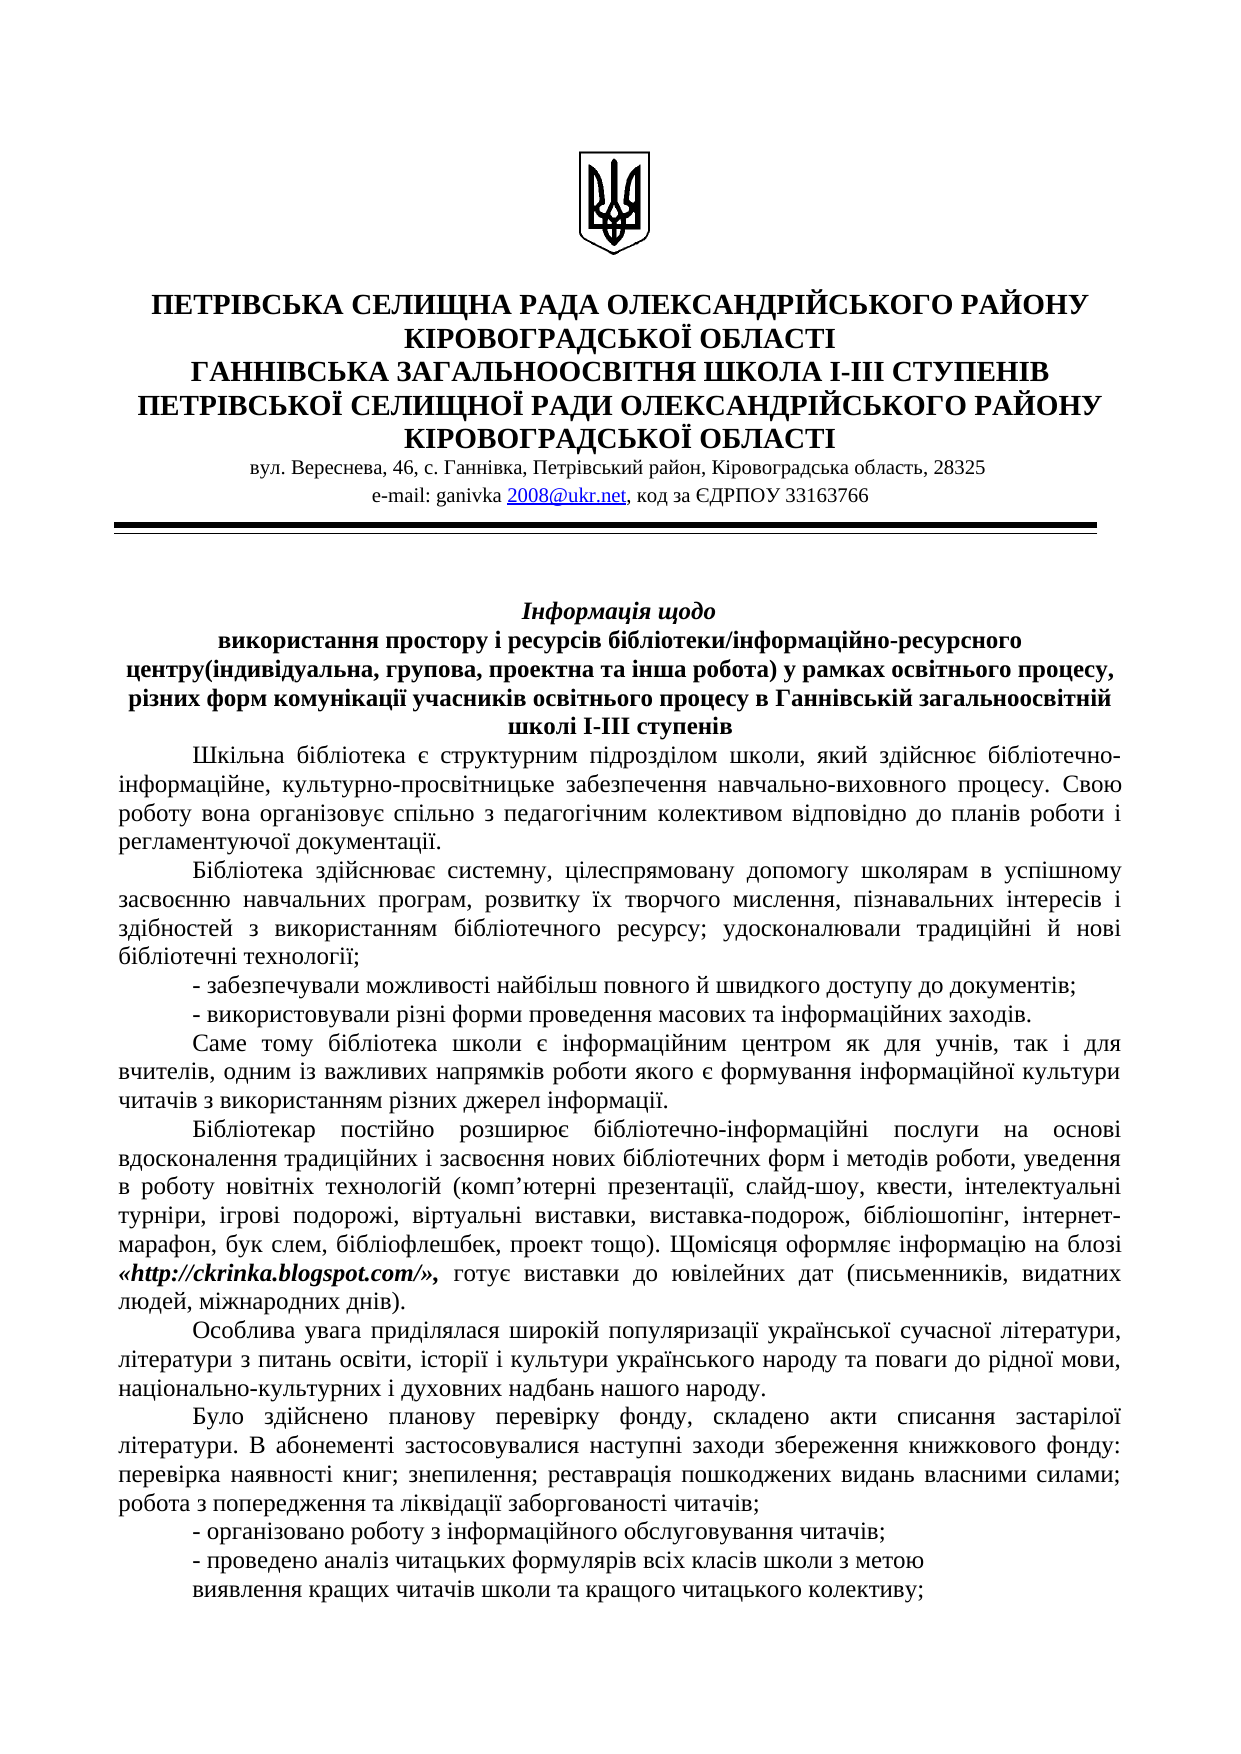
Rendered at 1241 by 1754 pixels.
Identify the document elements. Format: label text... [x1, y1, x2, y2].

text Бібліотека здійснюває системну, цілеспрямовану допомогу школярам в успішному засвоєнню навчальних програм, розвитку їх творчого мислення, пізнавальних інтересів і здібностей з використанням бібліотечного ресурсу; удосконалювали традиційні й нові бібліотечні технології; [118, 855, 1122, 970]
text - використовували різні форми проведення масових та інформаційних заходів. [118, 999, 1122, 1028]
text вул. Вереснева, 46, с. Ганнівка, Петрівський район, Кіровоградська область, 28325 [118, 455, 1122, 479]
text e-mail: ganivka 2008@ukr.net, код за ЄДРПОУ 33163766 [118, 483, 1122, 507]
text Особлива увага приділялася широкій популяризації української сучасної літератури, літератури з питань освіти, історії і культури українського народу та поваги до рідної мови, національно-культурних і духовних надбань нашого народу. [118, 1315, 1122, 1401]
text Було здійснено планову перевірку фонду, складено акти списання застарілої літератури. В абонементі застосовувалися наступні заходи збереження книжкового фонду: перевірка наявності книг; знепилення; реставрація пошкоджених видань власними силами; робота з попередження та ліквідації заборгованості читачів; [118, 1401, 1122, 1516]
text ПЕТРІВСЬКОЇ СЕЛИЩНОЇ РАДИ ОЛЕКСАНДРІЙСЬКОГО РАЙОНУ КІРОВОГРАДСЬКОЇ ОБЛАСТІ [118, 388, 1122, 455]
text ГАННІВСЬКА ЗАГАЛЬНООСВІТНЯ ШКОЛА І-ІІІ СТУПЕНІВ [118, 354, 1122, 388]
text Інформація щодо [118, 596, 1122, 625]
text Шкільна бібліотека є структурним підрозділом школи, який здійснює бібліотечно-інформаційне, культурно-просвітницьке забезпечення навчально-виховного процесу. Свою роботу вона організовує спільно з педагогічним колективом відповідно до планів роботи і регламентуючої документації. [118, 740, 1122, 855]
text - забезпечували можливості найбільш повного й швидкого доступу до документів; [118, 970, 1122, 999]
text Саме тому бібліотека школи є інформаційним центром як для учнів, так і для вчителів, одним із важливих напрямків роботи якого є формування інформаційної культури читачів з використанням різних джерел інформації. [118, 1028, 1122, 1114]
text виявлення кращих читачів школи та кращого читацького колективу; [118, 1574, 1122, 1603]
text - організовано роботу з інформаційного обслуговування читачів; [118, 1516, 1122, 1545]
text використання простору і ресурсів бібліотеки/інформаційно-ресурсного центру(індивідуальна, групова, проектна та інша робота) у рамках освітнього процесу, різних форм комунікації учасників освітнього процесу в Ганнівській загальноосвітній школі І-ІІІ ступенів [118, 625, 1122, 740]
text Бібліотекар постійно розширює бібліотечно-інформаційні послуги на основі вдосконалення традиційних і засвоєння нових бібліотечних форм і методів роботи, уведення в роботу новітніх технологій (комп’ютерні презентації, слайд-шоу, квести, інтелектуальні турніри, ігрові подорожі, віртуальні виставки, виставка-подорож, бібліошопінг, інтернет-марафон, бук слем, бібліофлешбек, проект тощо). Щомісяця оформляє інформацію на блозі «http://ckrinka.blogspot.com/», готує виставки до ювілейних дат (письменників, видатних людей, міжнародних днів). [118, 1114, 1122, 1315]
text ПЕТРІВСЬКА СЕЛИЩНА РАДА ОЛЕКСАНДРІЙСЬКОГО РАЙОНУ КІРОВОГРАДСЬКОЇ ОБЛАСТІ [118, 287, 1122, 354]
text - проведено аналіз читацьких формулярів всіх класів школи з метою [118, 1545, 1122, 1574]
